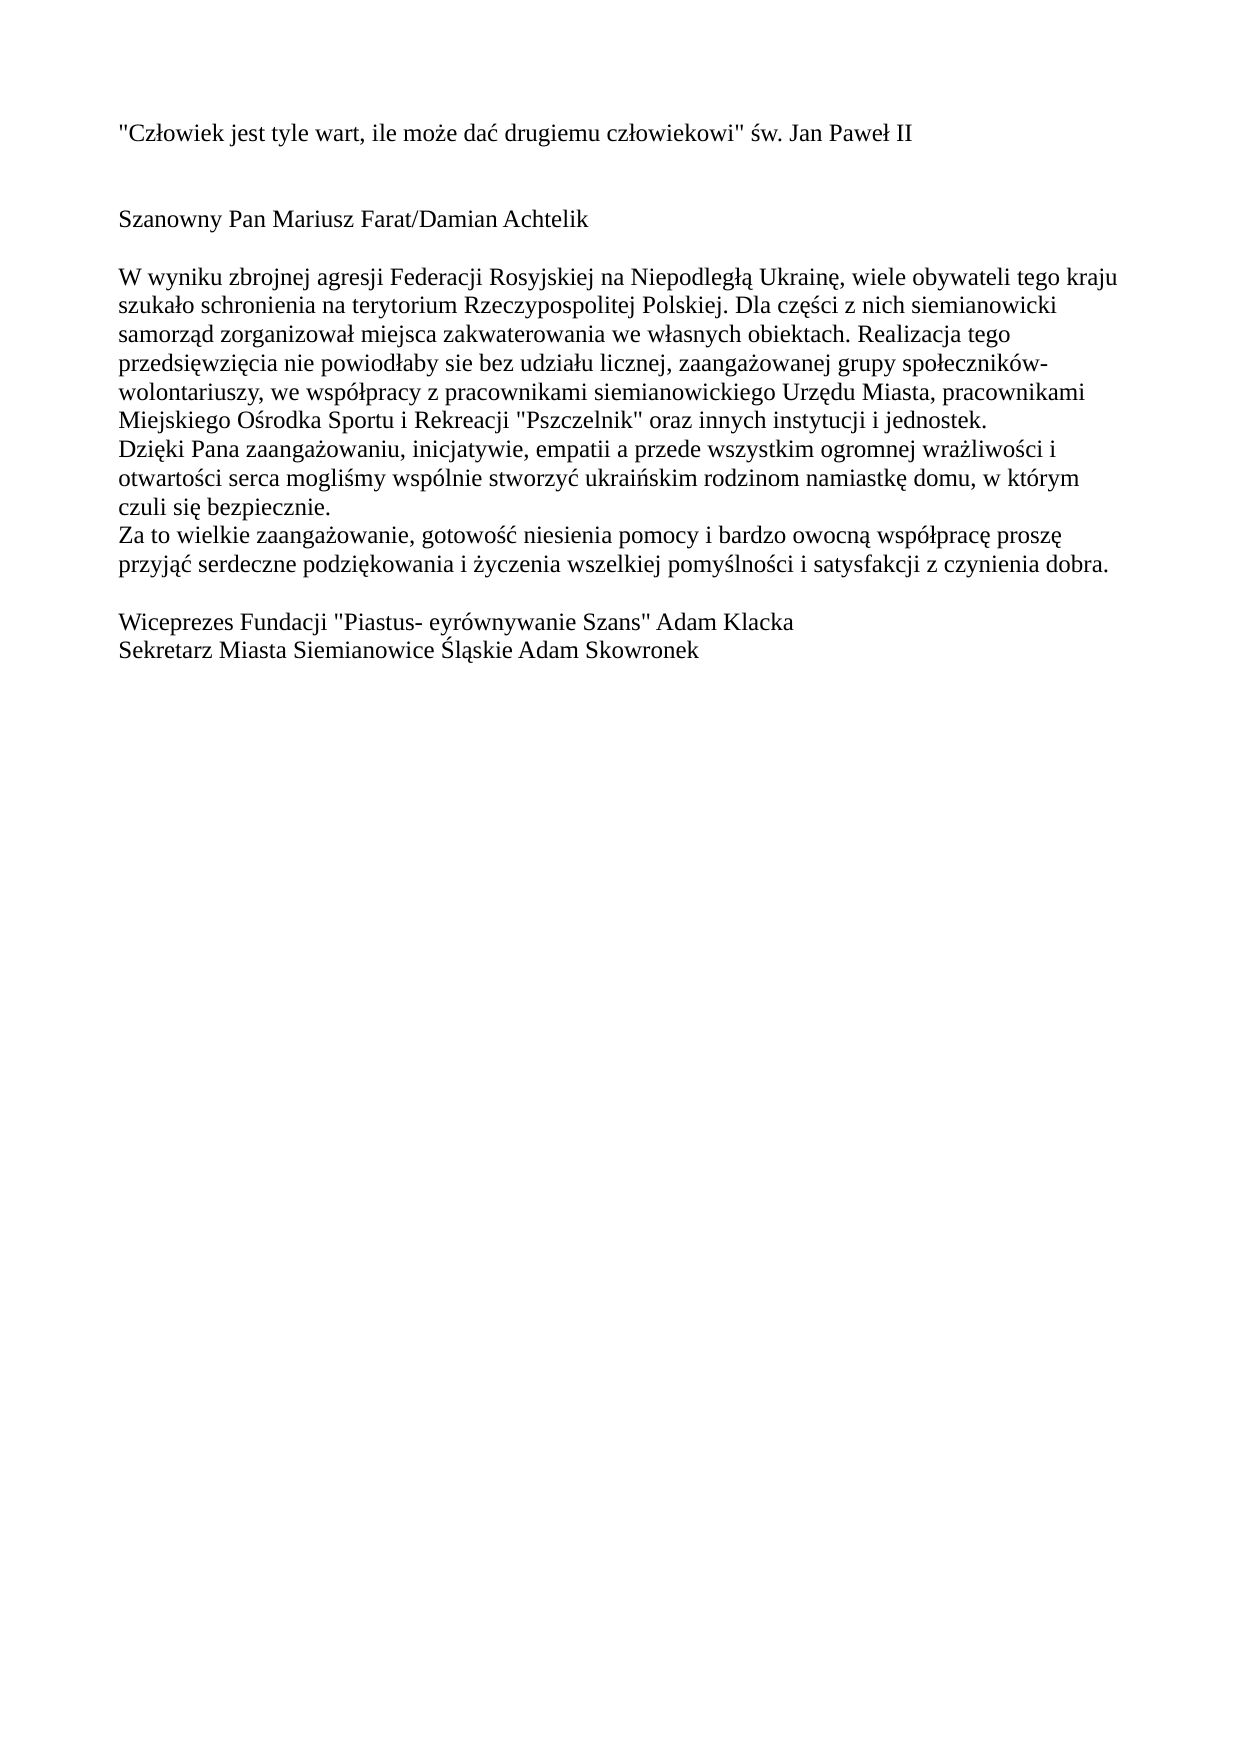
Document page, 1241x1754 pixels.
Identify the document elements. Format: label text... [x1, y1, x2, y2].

text Wiceprezes Fundacji "Piastus- eyrównywanie Szans" Adam Klacka [118, 607, 1122, 636]
text "Człowiek jest tyle wart, ile może dać drugiemu człowiekowi" św. Jan Paweł II [118, 118, 1122, 147]
text Za to wielkie zaangażowanie, gotowość niesienia pomocy i bardzo owocną współpracę proszę przyjąć serdeczne podziękowania i życzenia wszelkiej pomyślności i satysfakcji z czynienia dobra. [118, 521, 1122, 578]
text W wyniku zbrojnej agresji Federacji Rosyjskiej na Niepodległą Ukrainę, wiele obywateli tego kraju szukało schronienia na terytorium Rzeczypospolitej Polskiej. Dla części z nich siemianowicki samorząd zorganizował miejsca zakwaterowania we własnych obiektach. Realizacja tego przedsięwzięcia nie powiodłaby sie bez udziału licznej, zaangażowanej grupy społeczników-wolontariuszy, we współpracy z pracownikami siemianowickiego Urzędu Miasta, pracownikami Miejskiego Ośrodka Sportu i Rekreacji "Pszczelnik" oraz innych instytucji i jednostek. [118, 262, 1122, 434]
text Dzięki Pana zaangażowaniu, inicjatywie, empatii a przede wszystkim ogromnej wrażliwości i otwartości serca mogliśmy wspólnie stworzyć ukraińskim rodzinom namiastkę domu, w którym czuli się bezpiecznie. [118, 434, 1122, 521]
text Sekretarz Miasta Siemianowice Śląskie Adam Skowronek [118, 636, 1122, 664]
text Szanowny Pan Mariusz Farat/Damian Achtelik [118, 204, 1122, 233]
